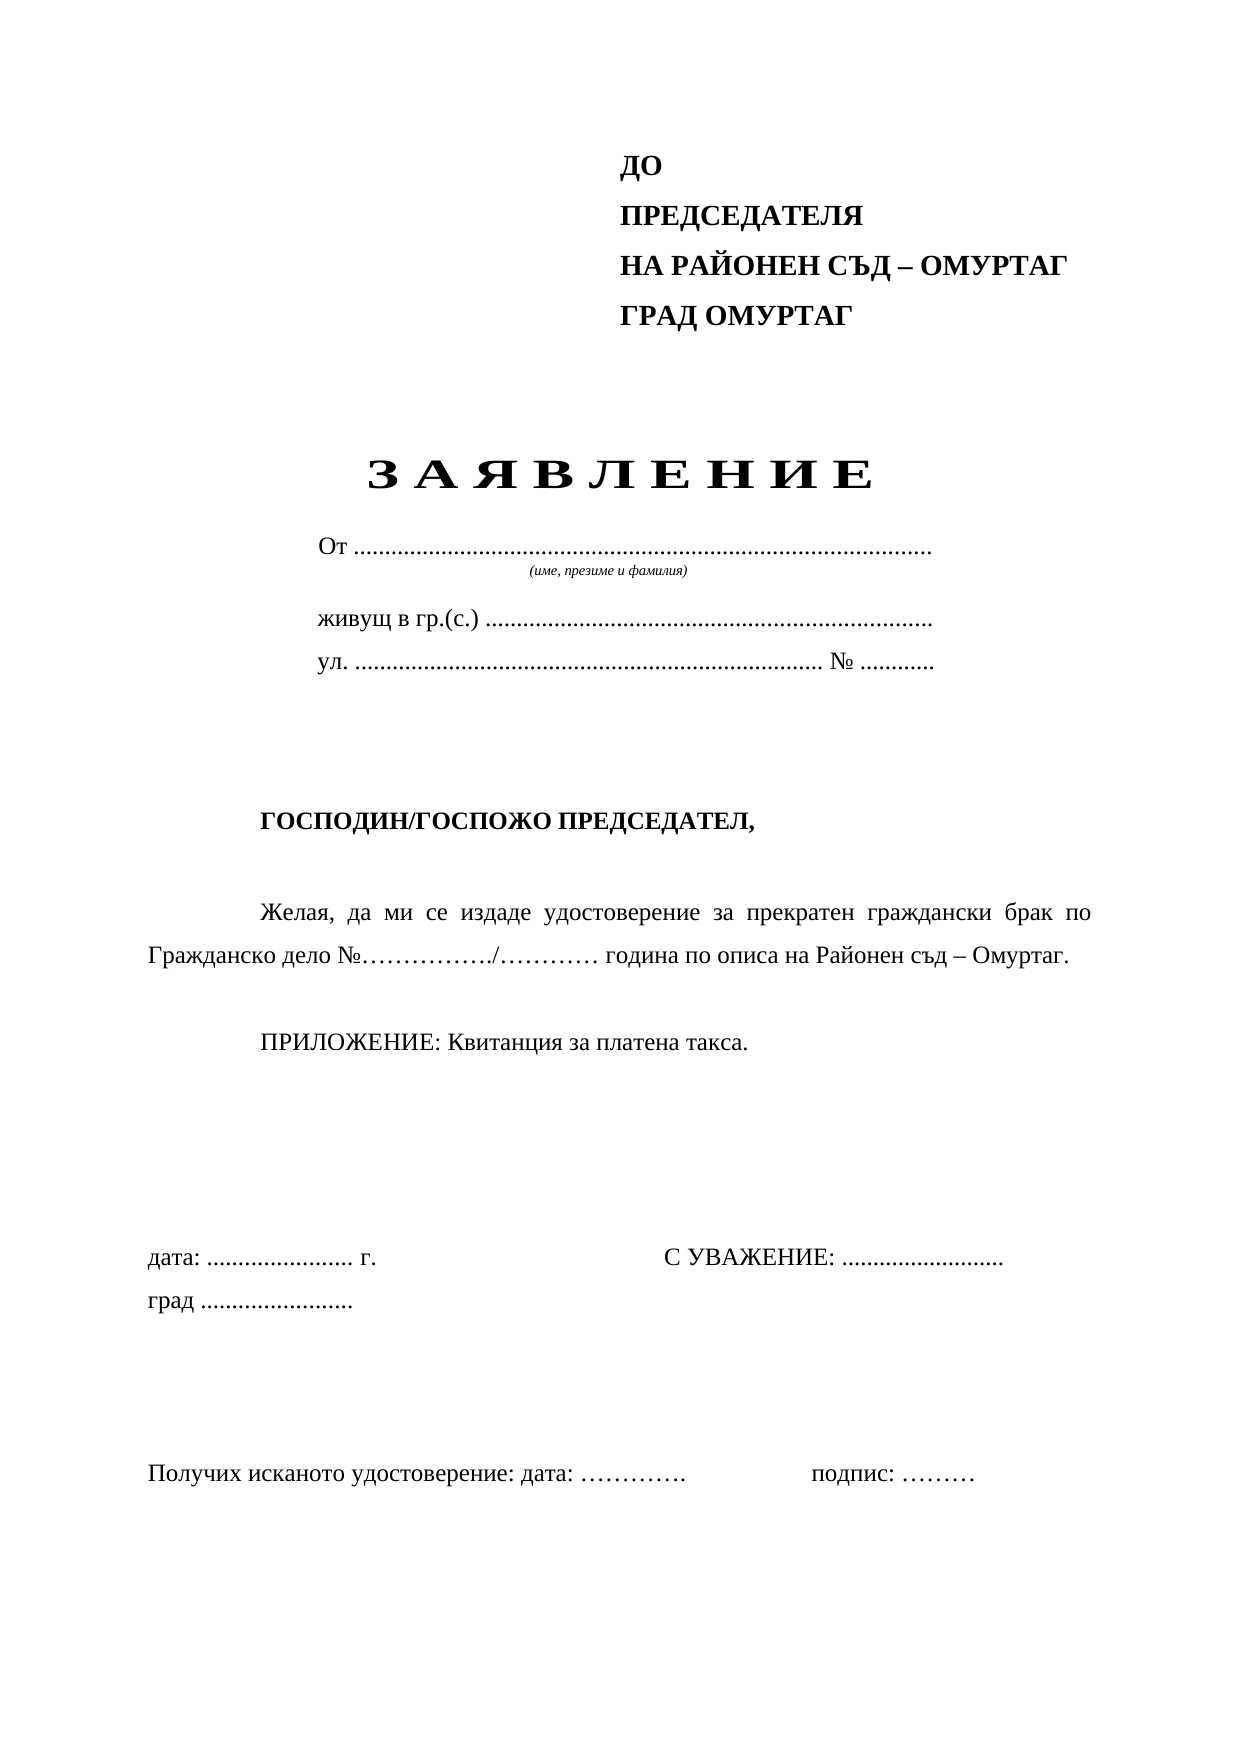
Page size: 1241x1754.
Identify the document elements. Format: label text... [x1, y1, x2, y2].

text ГОСПОДИН/ГОСПОЖО ПРЕДСЕДАТЕЛ, [148, 806, 1093, 835]
text Желая, да ми се издаде удостоверение за прекратен граждански брак по Гражданско дело №……………./………… година по описа на Районен съд – Омуртаг. [148, 897, 1093, 969]
text НА РАЙОНЕН СЪД – ОМУРТАГ [148, 248, 1093, 282]
text ПРИЛОЖЕНИЕ: Квитанция за платена такса. [148, 1027, 1093, 1056]
text ул. № ............ [316, 646, 935, 675]
text живущ в гр.(с.) [316, 603, 935, 632]
text ЗАЯВЛЕНИЕ [148, 449, 1093, 497]
text От [316, 531, 935, 560]
text Получих исканото удостоверение: дата: …………. подпис: ……… [148, 1458, 1093, 1487]
text ГРАД ОМУРТАГ [148, 298, 1093, 332]
text (име, презиме и фамилия) [335, 560, 884, 588]
text дата: г. С УВАЖЕНИЕ: .......................... [148, 1242, 1093, 1271]
text ДО [148, 148, 1093, 181]
text ПРЕДСЕДАТЕЛЯ [148, 198, 1093, 231]
text град [148, 1286, 1093, 1314]
